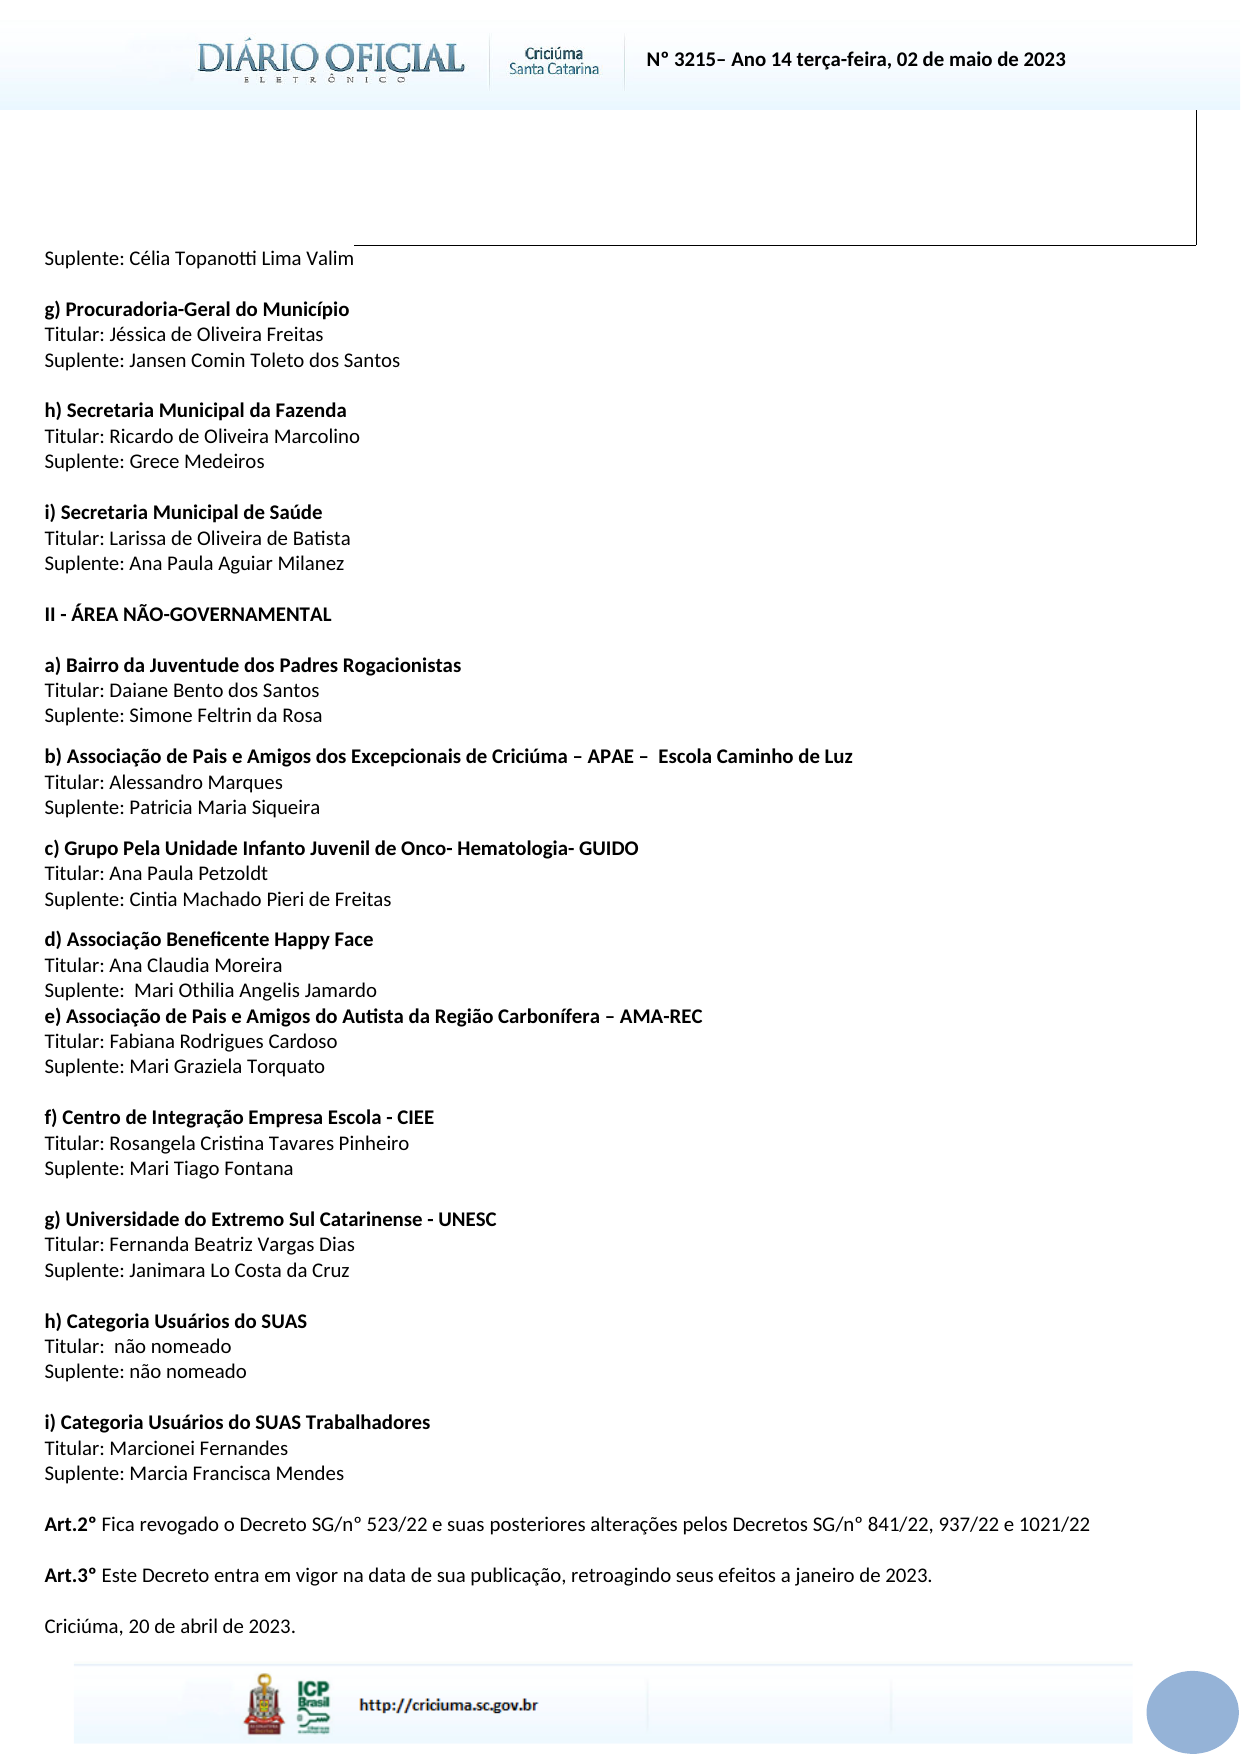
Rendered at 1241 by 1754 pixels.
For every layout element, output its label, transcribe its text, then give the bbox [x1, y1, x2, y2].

text h) Categoria Usuários do SUAS [44, 1308, 1196, 1333]
text a) Bairro da Juventude dos Padres Rogacionistas [44, 652, 1196, 677]
text Suplente: Mari Graziela Torquato [44, 1054, 1196, 1079]
text Titular: Alessandro Marques [44, 769, 1196, 794]
text Criciúma, 20 de abril de 2023. [44, 1613, 1196, 1638]
text Suplente: Cintia Machado Pieri de Freitas [44, 886, 1196, 911]
text Art.2º Fica revogado o Decreto SG/nº 523/22 e suas posteriores alterações pelos Decretos SG/nº 841/22, 937/22 e 1021/22 [44, 1511, 1196, 1537]
text d) Associação Beneficente Happy Face [44, 927, 1196, 952]
text Suplente: Mari Othilia Angelis Jamardo [44, 977, 1196, 1003]
text Titular: Jéssica de Oliveira Freitas [44, 321, 1196, 347]
text Titular: Marcionei Fernandes [44, 1435, 1196, 1460]
text Suplente: Grece Medeiros [44, 448, 1196, 474]
text h) Secretaria Municipal da Fazenda [44, 398, 1196, 423]
text i) Secretaria Municipal de Saúde [44, 499, 1196, 525]
text Suplente: Célia Topanotti Lima Valim [44, 245, 1196, 271]
text Suplente: Janimara Lo Costa da Cruz [44, 1257, 1196, 1282]
text II - ÁREA NÃO-GOVERNAMENTAL [44, 601, 1196, 626]
text Titular: não nomeado [44, 1333, 1196, 1359]
text Suplente: Jansen Comin Toleto dos Santos [44, 347, 1196, 372]
text Suplente: Simone Feltrin da Rosa [44, 703, 1196, 728]
text Titular: Fabiana Rodrigues Cardoso [44, 1028, 1196, 1054]
text Titular: Daiane Bento dos Santos [44, 677, 1196, 703]
text g) Procuradoria-Geral do Município [44, 296, 1196, 321]
text i) Categoria Usuários do SUAS Trabalhadores [44, 1409, 1196, 1435]
text b) Associação de Pais e Amigos dos Excepcionais de Criciúma – APAE – Escola Caminho de Luz [44, 743, 1196, 769]
text Suplente: não nomeado [44, 1359, 1196, 1384]
text Art.3º Este Decreto entra em vigor na data de sua publicação, retroagindo seus efeitos a janeiro de 2023. [44, 1562, 1196, 1587]
text g) Universidade do Extremo Sul Catarinense - UNESC [44, 1206, 1196, 1232]
text Titular: Ana Paula Petzoldt [44, 860, 1196, 886]
text Titular: Fernanda Beatriz Vargas Dias [44, 1232, 1196, 1257]
text Suplente: Mari Tiago Fontana [44, 1155, 1196, 1181]
text Suplente: Ana Paula Aguiar Milanez [44, 550, 1196, 576]
text Suplente: Marcia Francisca Mendes [44, 1460, 1196, 1486]
text Titular: Larissa de Oliveira de Batista [44, 525, 1196, 550]
text c) Grupo Pela Unidade Infanto Juvenil de Onco- Hematologia- GUIDO [44, 835, 1196, 860]
text Titular: Ana Claudia Moreira [44, 952, 1196, 977]
text f) Centro de Integração Empresa Escola - CIEE [44, 1104, 1196, 1130]
text e) Associação de Pais e Amigos do Autista da Região Carbonífera – AMA-REC [44, 1003, 1196, 1028]
text Titular: Rosangela Cristina Tavares Pinheiro [44, 1130, 1196, 1155]
text Suplente: Patricia Maria Siqueira [44, 794, 1196, 820]
text Titular: Ricardo de Oliveira Marcolino [44, 423, 1196, 448]
